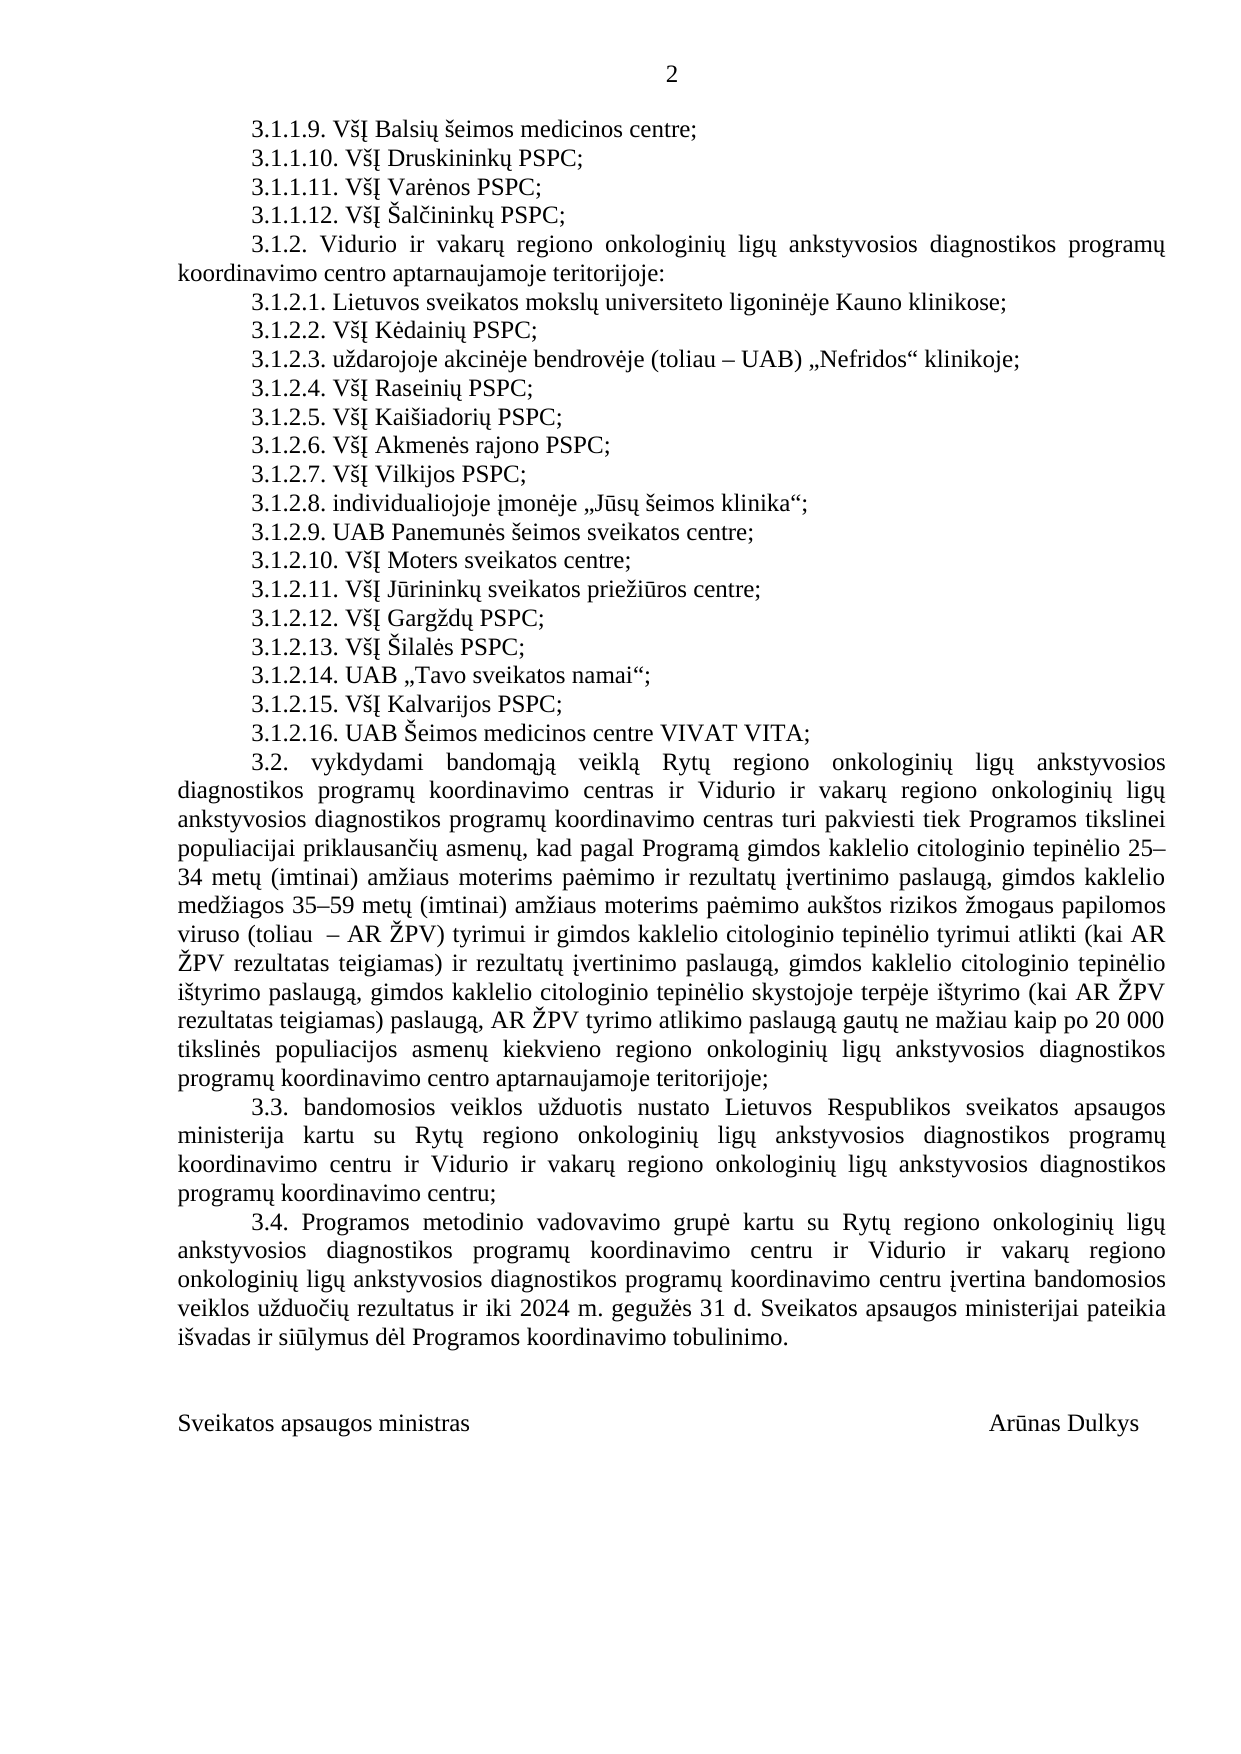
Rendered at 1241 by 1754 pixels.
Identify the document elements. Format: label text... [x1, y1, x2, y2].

text 3.1.2.10. VšĮ Moters sveikatos centre; [177, 545, 1167, 574]
text 3.1.1.11. VšĮ Varėnos PSPC; [177, 172, 1167, 200]
text 3.4. Programos metodinio vadovavimo grupė kartu su Rytų regiono onkologinių ligų ankstyvosios diagnostikos programų koordinavimo centru ir Vidurio ir vakarų regiono onkologinių ligų ankstyvosios diagnostikos programų koordinavimo centru įvertina bandomosios veiklos užduočių rezultatus ir iki 2024 m. gegužės 31 d. Sveikatos apsaugos ministerijai pateikia išvadas ir siūlymus dėl Programos koordinavimo tobulinimo. [177, 1207, 1167, 1350]
text 3.1.2. Vidurio ir vakarų regiono onkologinių ligų ankstyvosios diagnostikos programų koordinavimo centro aptarnaujamoje teritorijoje: [177, 229, 1167, 287]
text 3.3. bandomosios veiklos užduotis nustato Lietuvos Respublikos sveikatos apsaugos ministerija kartu su Rytų regiono onkologinių ligų ankstyvosios diagnostikos programų koordinavimo centru ir Vidurio ir vakarų regiono onkologinių ligų ankstyvosios diagnostikos programų koordinavimo centru; [177, 1092, 1167, 1207]
text 3.1.2.1. Lietuvos sveikatos mokslų universiteto ligoninėje Kauno klinikose; [177, 287, 1167, 315]
text 3.1.2.9. UAB Panemunės šeimos sveikatos centre; [177, 517, 1167, 545]
text 3.1.2.14. UAB „Tavo sveikatos namai“; [177, 660, 1167, 689]
text 3.1.2.2. VšĮ Kėdainių PSPC; [177, 315, 1167, 344]
text 3.1.1.12. VšĮ Šalčininkų PSPC; [177, 200, 1167, 229]
text 3.1.2.3. uždarojoje akcinėje bendrovėje (toliau – UAB) „Nefridos“ klinikoje; [177, 344, 1167, 373]
text 3.1.1.9. VšĮ Balsių šeimos medicinos centre; [177, 114, 1167, 143]
text 3.1.2.8. individualiojoje įmonėje „Jūsų šeimos klinika“; [177, 488, 1167, 517]
text 3.1.2.15. VšĮ Kalvarijos PSPC; [177, 689, 1167, 718]
text 3.1.2.4. VšĮ Raseinių PSPC; [177, 373, 1167, 402]
text 3.1.2.7. VšĮ Vilkijos PSPC; [177, 459, 1167, 488]
text 3.1.2.11. VšĮ Jūrininkų sveikatos priežiūros centre; [177, 574, 1167, 603]
text Sveikatos apsaugos ministras Arūnas Dulkys [177, 1408, 1167, 1437]
text 3.1.2.13. VšĮ Šilalės PSPC; [177, 632, 1167, 660]
text 3.1.2.16. UAB Šeimos medicinos centre VIVAT VITA; [177, 718, 1167, 747]
text 3.1.2.5. VšĮ Kaišiadorių PSPC; [177, 402, 1167, 430]
text 3.2. vykdydami bandomąją veiklą Rytų regiono onkologinių ligų ankstyvosios diagnostikos programų koordinavimo centras ir Vidurio ir vakarų regiono onkologinių ligų ankstyvosios diagnostikos programų koordinavimo centras turi pakviesti tiek Programos tikslinei populiacijai priklausančių asmenų, kad pagal Programą gimdos kaklelio citologinio tepinėlio 25–34 metų (imtinai) amžiaus moterims paėmimo ir rezultatų įvertinimo paslaugą, gimdos kaklelio medžiagos 35–59 metų (imtinai) amžiaus moterims paėmimo aukštos rizikos žmogaus papilomos viruso (toliau – AR ŽPV) tyrimui ir gimdos kaklelio citologinio tepinėlio tyrimui atlikti (kai AR ŽPV rezultatas teigiamas) ir rezultatų įvertinimo paslaugą, gimdos kaklelio citologinio tepinėlio ištyrimo paslaugą, gimdos kaklelio citologinio tepinėlio skystojoje terpėje ištyrimo (kai AR ŽPV rezultatas teigiamas) paslaugą, AR ŽPV tyrimo atlikimo paslaugą gautų ne mažiau kaip po 20 000 tikslinės populiacijos asmenų kiekvieno regiono onkologinių ligų ankstyvosios diagnostikos programų koordinavimo centro aptarnaujamoje teritorijoje; [177, 747, 1167, 1092]
text 3.1.1.10. VšĮ Druskininkų PSPC; [177, 143, 1167, 172]
text 3.1.2.6. VšĮ Akmenės rajono PSPC; [177, 430, 1167, 459]
text 3.1.2.12. VšĮ Gargždų PSPC; [177, 603, 1167, 632]
